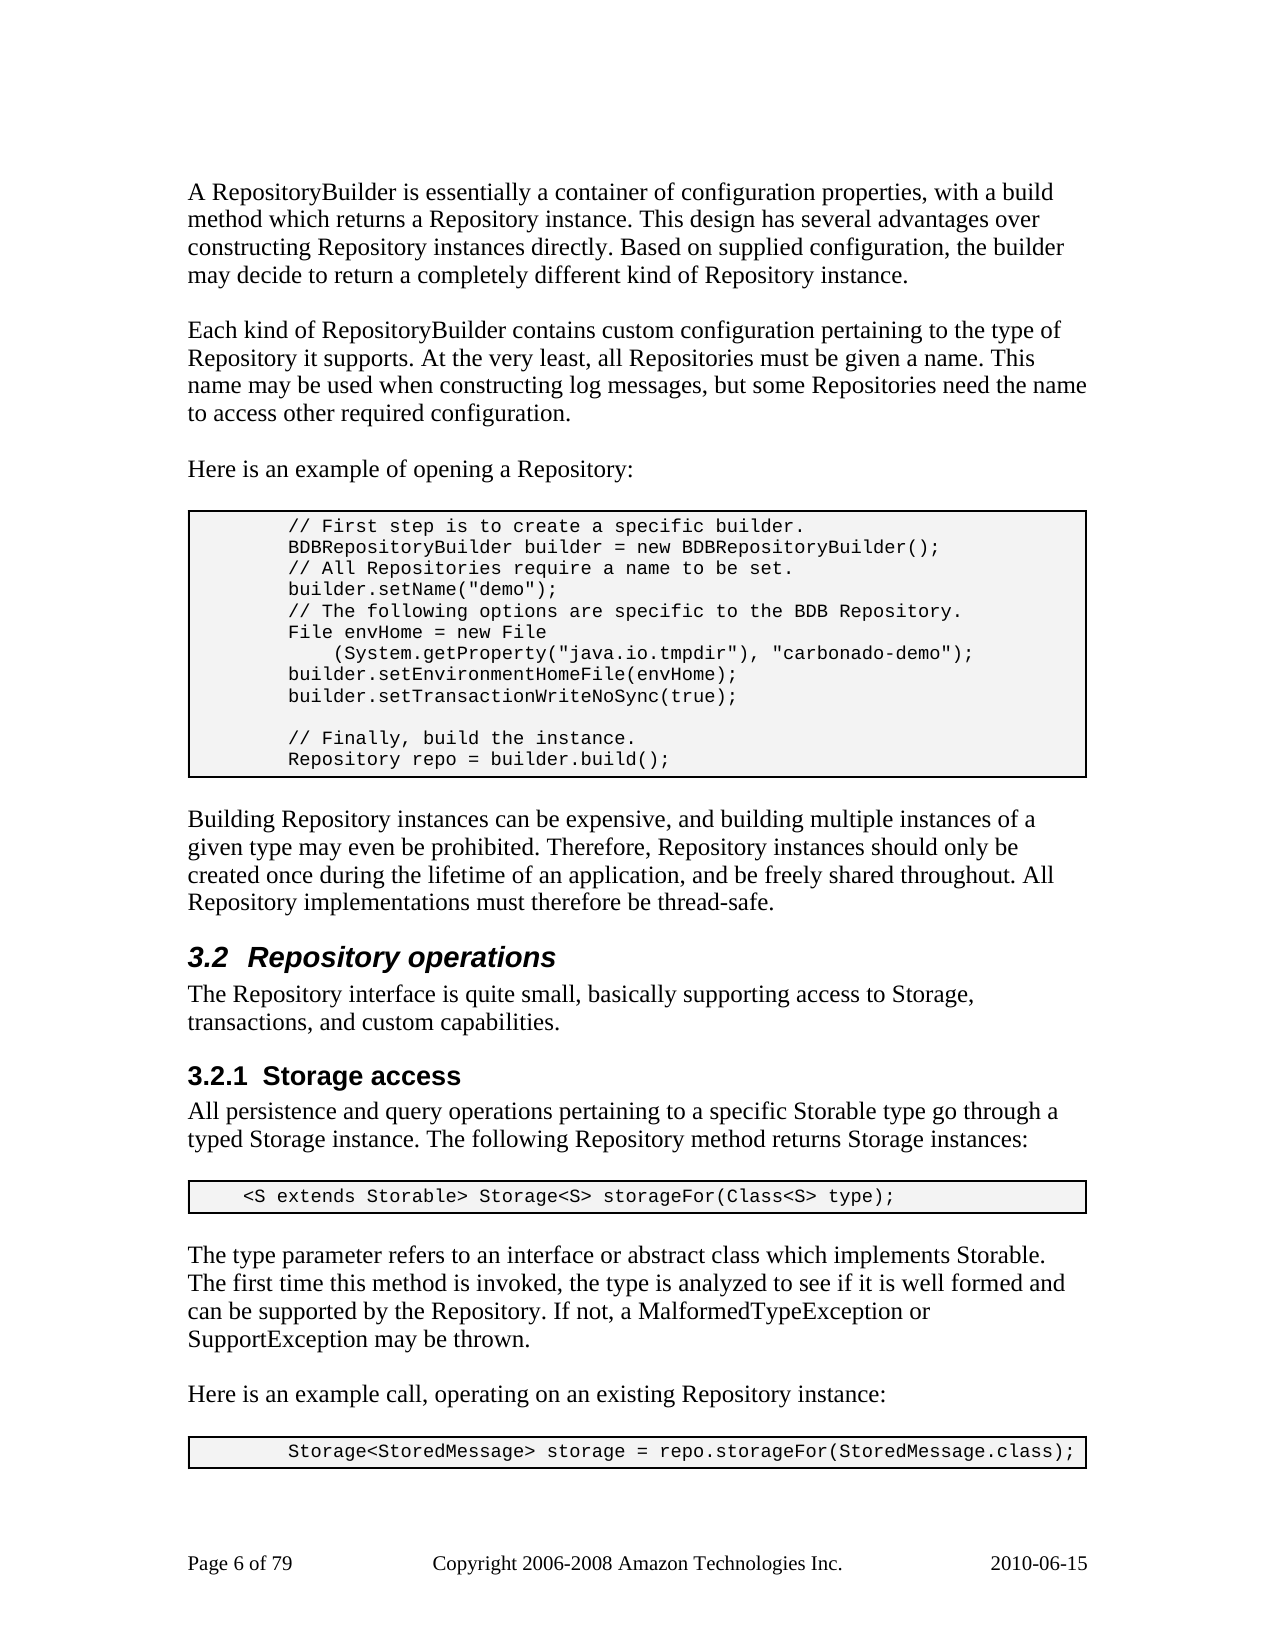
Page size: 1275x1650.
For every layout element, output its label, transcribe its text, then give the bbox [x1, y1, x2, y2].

text Building Repository instances can be expensive, and building multiple instances of a given type may even be prohibited. Therefore, Repository instances should only be created once during the lifetime of an application, and be freely shared throughout. All Repository implementations must therefore be thread-safe. [187, 805, 1087, 916]
text All persistence and query operations pertaining to a specific Storable type go through a typed Storage instance. The following Repository method returns Storage instances: [187, 1097, 1087, 1152]
text builder.setEnvironmentHomeFile(envHome); [190, 659, 1085, 680]
text (System.getProperty("java.io.tmpdir"), "carbonado-demo"); [190, 638, 1085, 659]
text // First step is to create a specific builder. [190, 512, 1085, 531]
text BDBRepositoryBuilder builder = new BDBRepositoryBuilder(); [190, 531, 1085, 553]
text File envHome = new File [190, 616, 1085, 638]
text The type parameter refers to an interface or abstract class which implements Storable. The first time this method is invoked, the type is analyzed to see if it is well formed and can be supported by the Repository. If not, a MalformedTypeException or SupportException may be thrown. [187, 1242, 1087, 1352]
text // The following options are specific to the BDB Repository. [190, 595, 1085, 616]
subtitle Repository operations [187, 941, 1087, 974]
subtitle Storage access [187, 1061, 1087, 1091]
text A RepositoryBuilder is essentially a container of configuration properties, with a build method which returns a Repository instance. This design has several advantages over constructing Repository instances directly. Based on supplied configuration, the builder may decide to return a completely different kind of Repository instance. [187, 178, 1087, 288]
text // All Repositories require a name to be set. [190, 553, 1085, 574]
text Repository repo = builder.build(); [190, 744, 1085, 776]
text Each kind of RepositoryBuilder contains custom configuration pertaining to the type of Repository it supports. At the very least, all Repositories must be given a name. This name may be used when constructing log messages, but some Repositories need the name to access other required configuration. [187, 316, 1087, 427]
text // Finally, build the instance. [190, 723, 1085, 744]
text Here is an example of opening a Repository: [187, 455, 1087, 482]
text builder.setTransactionWriteNoSync(true); [190, 680, 1085, 701]
text The Repository interface is quite small, basically supporting access to Storage, transactions, and custom capabilities. [187, 980, 1087, 1036]
text <S extends Storable> Storage<S> storageFor(Class<S> type); [190, 1182, 1085, 1212]
text Here is an example call, operating on an existing Repository instance: [187, 1380, 1087, 1408]
text builder.setName("demo"); [190, 574, 1085, 595]
text Storage<StoredMessage> storage = repo.storageFor(StoredMessage.class); [190, 1438, 1085, 1467]
